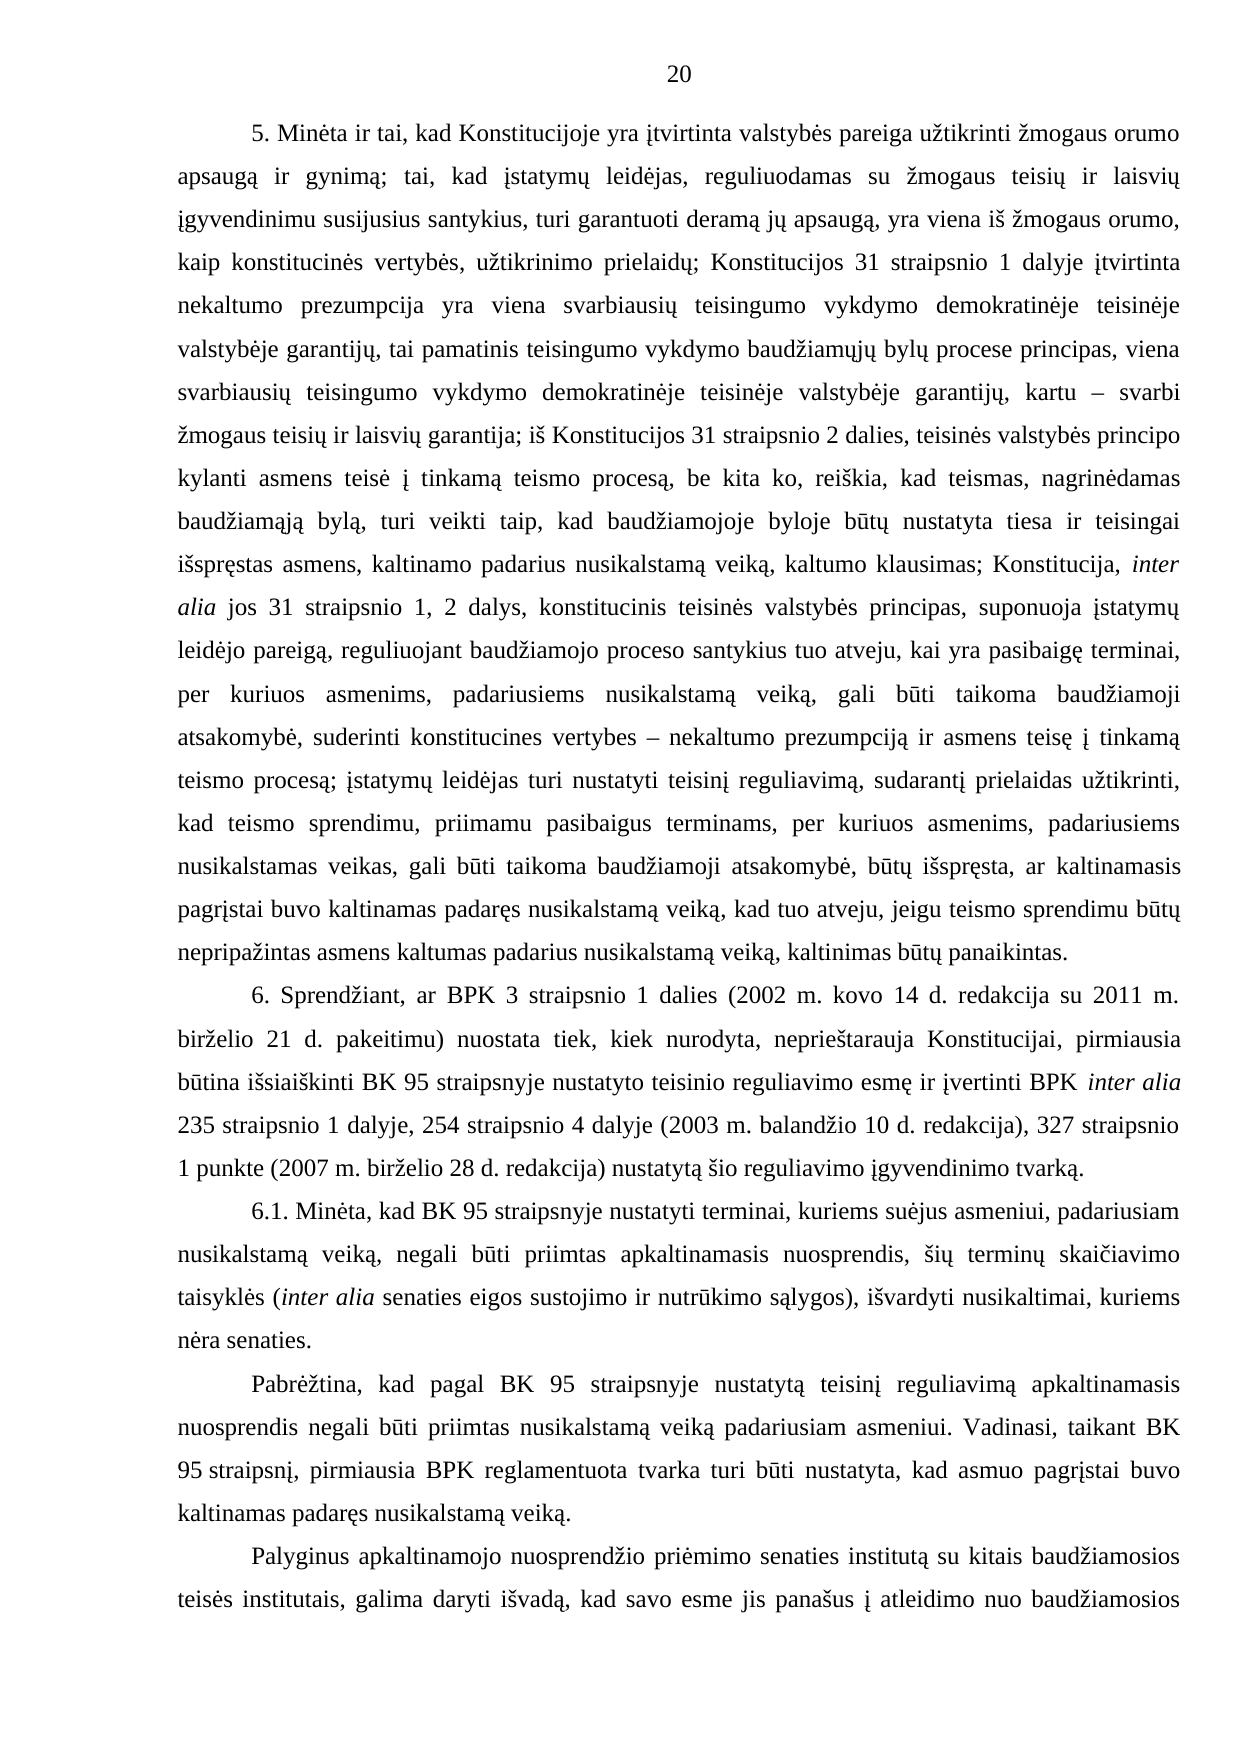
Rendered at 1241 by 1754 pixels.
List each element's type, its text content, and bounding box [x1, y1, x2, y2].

text Pabrėžtina, kad pagal BK 95 straipsnyje nustatytą teisinį reguliavimą apkaltinamasis nuosprendis negali būti priimtas nusikalstamą veiką padariusiam asmeniui. Vadinasi, taikant BK 95 straipsnį, pirmiausia BPK reglamentuota tvarka turi būti nustatyta, kad asmuo pagrįstai buvo kaltinamas padaręs nusikalstamą veiką. [177, 1369, 1181, 1527]
text 5. Minėta ir tai, kad Konstitucijoje yra įtvirtinta valstybės pareiga užtikrinti žmogaus orumo apsaugą ir gynimą; tai, kad įstatymų leidėjas, reguliuodamas su žmogaus teisių ir laisvių įgyvendinimu susijusius santykius, turi garantuoti deramą jų apsaugą, yra viena iš žmogaus orumo, kaip konstitucinės vertybės, užtikrinimo prielaidų; Konstitucijos 31 straipsnio 1 dalyje įtvirtinta nekaltumo prezumpcija yra viena svarbiausių teisingumo vykdymo demokratinėje teisinėje valstybėje garantijų, tai pamatinis teisingumo vykdymo baudžiamųjų bylų procese principas, viena svarbiausių teisingumo vykdymo demokratinėje teisinėje valstybėje garantijų, kartu – svarbi žmogaus teisių ir laisvių garantija; iš Konstitucijos 31 straipsnio 2 dalies, teisinės valstybės principo kylanti asmens teisė į tinkamą teismo procesą, be kita ko, reiškia, kad teismas, nagrinėdamas baudžiamąją bylą, turi veikti taip, kad baudžiamojoje byloje būtų nustatyta tiesa ir teisingai išspręstas asmens, kaltinamo padarius nusikalstamą veiką, kaltumo klausimas; Konstitucija, inter alia jos 31 straipsnio 1, 2 dalys, konstitucinis teisinės valstybės principas, suponuoja įstatymų leidėjo pareigą, reguliuojant baudžiamojo proceso santykius tuo atveju, kai yra pasibaigę terminai, per kuriuos asmenims, padariusiems nusikalstamą veiką, gali būti taikoma baudžiamoji atsakomybė, suderinti konstitucines vertybes – nekaltumo prezumpciją ir asmens teisę į tinkamą teismo procesą; įstatymų leidėjas turi nustatyti teisinį reguliavimą, sudarantį prielaidas užtikrinti, kad teismo sprendimu, priimamu pasibaigus terminams, per kuriuos asmenims, padariusiems nusikalstamas veikas, gali būti taikoma baudžiamoji atsakomybė, būtų išspręsta, ar kaltinamasis pagrįstai buvo kaltinamas padaręs nusikalstamą veiką, kad tuo atveju, jeigu teismo sprendimu būtų nepripažintas asmens kaltumas padarius nusikalstamą veiką, kaltinimas būtų panaikintas. [177, 118, 1181, 966]
text 6. Sprendžiant, ar BPK 3 straipsnio 1 dalies (2002 m. kovo 14 d. redakcija su 2011 m. birželio 21 d. pakeitimu) nuostata tiek, kiek nurodyta, neprieštarauja Konstitucijai, pirmiausia būtina išsiaiškinti BK 95 straipsnyje nustatyto teisinio reguliavimo esmę ir įvertinti BPK inter alia 235 straipsnio 1 dalyje, 254 straipsnio 4 dalyje (2003 m. balandžio 10 d. redakcija), 327 straipsnio 1 punkte (2007 m. birželio 28 d. redakcija) nustatytą šio reguliavimo įgyvendinimo tvarką. [177, 981, 1181, 1182]
text 6.1. Minėta, kad BK 95 straipsnyje nustatyti terminai, kuriems suėjus asmeniui, padariusiam nusikalstamą veiką, negali būti priimtas apkaltinamasis nuosprendis, šių terminų skaičiavimo taisyklės (inter alia senaties eigos sustojimo ir nutrūkimo sąlygos), išvardyti nusikaltimai, kuriems nėra senaties. [177, 1196, 1181, 1354]
text Palyginus apkaltinamojo nuosprendžio priėmimo senaties institutą su kitais baudžiamosios teisės institutais, galima daryti išvadą, kad savo esme jis panašus į atleidimo nuo baudžiamosios [177, 1541, 1181, 1613]
